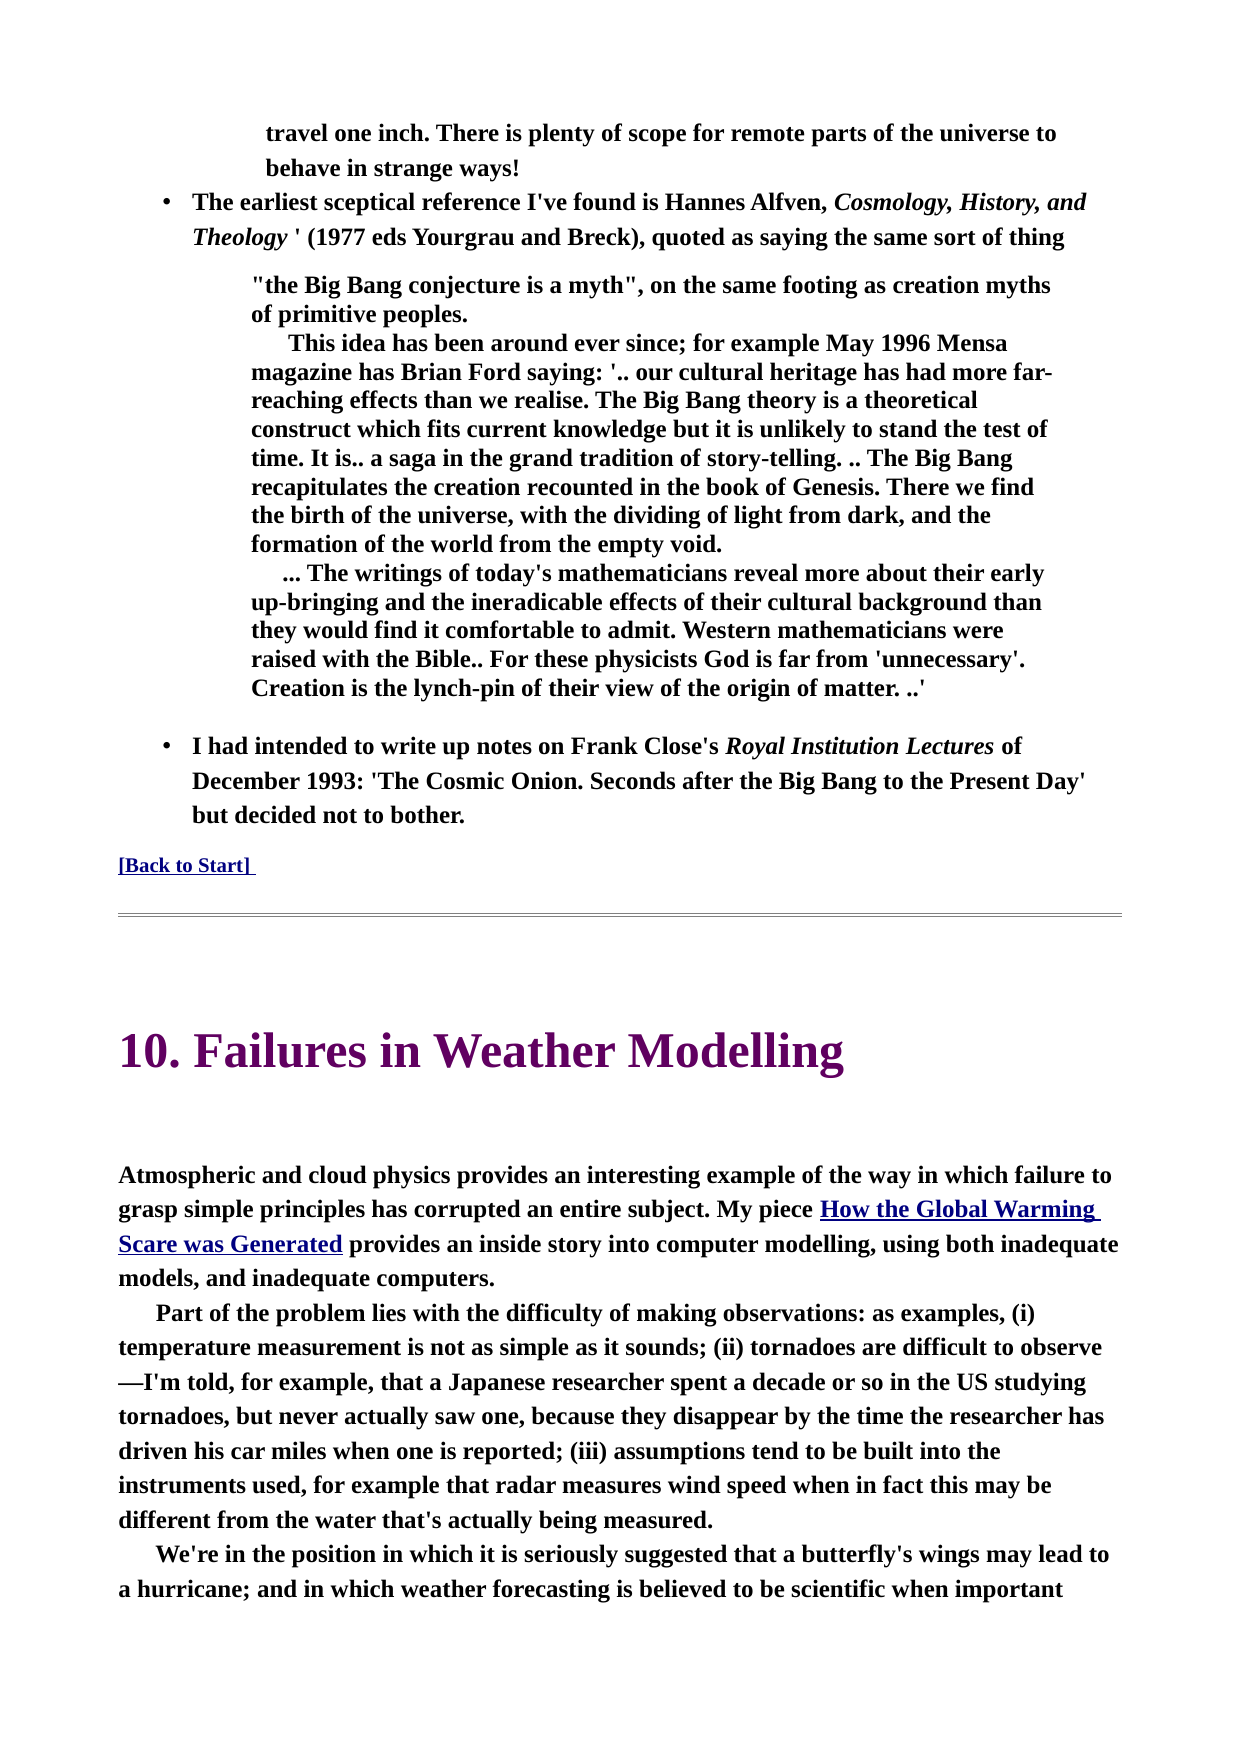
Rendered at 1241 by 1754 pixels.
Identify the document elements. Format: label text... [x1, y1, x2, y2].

text Atmospheric and cloud physics provides an interesting example of the way in which failure to grasp simple principles has corrupted an entire subject. My piece How the Global Warming Scare was Generated provides an inside story into computer modelling, using both inadequate models, and inadequate computers. Part of the problem lies with the difficulty of making observations: as examples, (i) temperature measurement is not as simple as it sounds; (ii) tornadoes are difficult to observe—I'm told, for example, that a Japanese researcher spent a decade or so in the US studying tornadoes, but never actually saw one, because they disappear by the time the researcher has driven his car miles when one is reported; (iii) assumptions tend to be built into the instruments used, for example that radar measures wind speed when in fact this may be different from the water that's actually being measured. We're in the position in which it is seriously suggested that a butterfly's wings may lead to a hurricane; and in which weather forecasting is believed to be scientific when important [118, 1091, 1122, 1602]
list "the Big Bang conjecture is a myth", on the same footing as creation myths of primitive peoples. This idea has been around ever since; for example May 1996 Mensa magazine has Brian Ford saying: '.. our cultural heritage has had more far-reaching effects than we realise. The Big Bang theory is a theoretical construct which fits current knowledge but it is unlikely to stand the test of time. It is.. a saga in the grand tradition of story-telling. .. The Big Bang recapitulates the creation recounted in the book of Genesis. There we find the birth of the universe, with the dividing of light from dark, and the formation of the world from the empty void. ... The writings of today's mathematicians reveal more about their early up-bringing and the ineradicable effects of their cultural background than they would find it comfortable to admit. Western mathematicians were raised with the Bible.. For these physicists God is far from 'unnecessary'. Creation is the lynch-pin of their view of the origin of matter. ..' [221, 271, 1063, 702]
text [Back to Start] [118, 849, 1122, 878]
subtitle 10. Failures in Weather Modelling [118, 1021, 1122, 1078]
list I had intended to write up notes on Frank Close's Royal Institution Lectures of December 1993: 'The Cosmic Onion. Seconds after the Big Bang to the Present Day' but decided not to bother. [162, 731, 1122, 829]
list The earliest sceptical reference I've found is Hannes Alfven, Cosmology, History, and Theology ' (1977 eds Yourgrau and Breck), quoted as saying the same sort of thing [162, 187, 1122, 250]
list travel one inch. There is plenty of scope for remote parts of the universe to behave in strange ways! [236, 118, 1122, 181]
